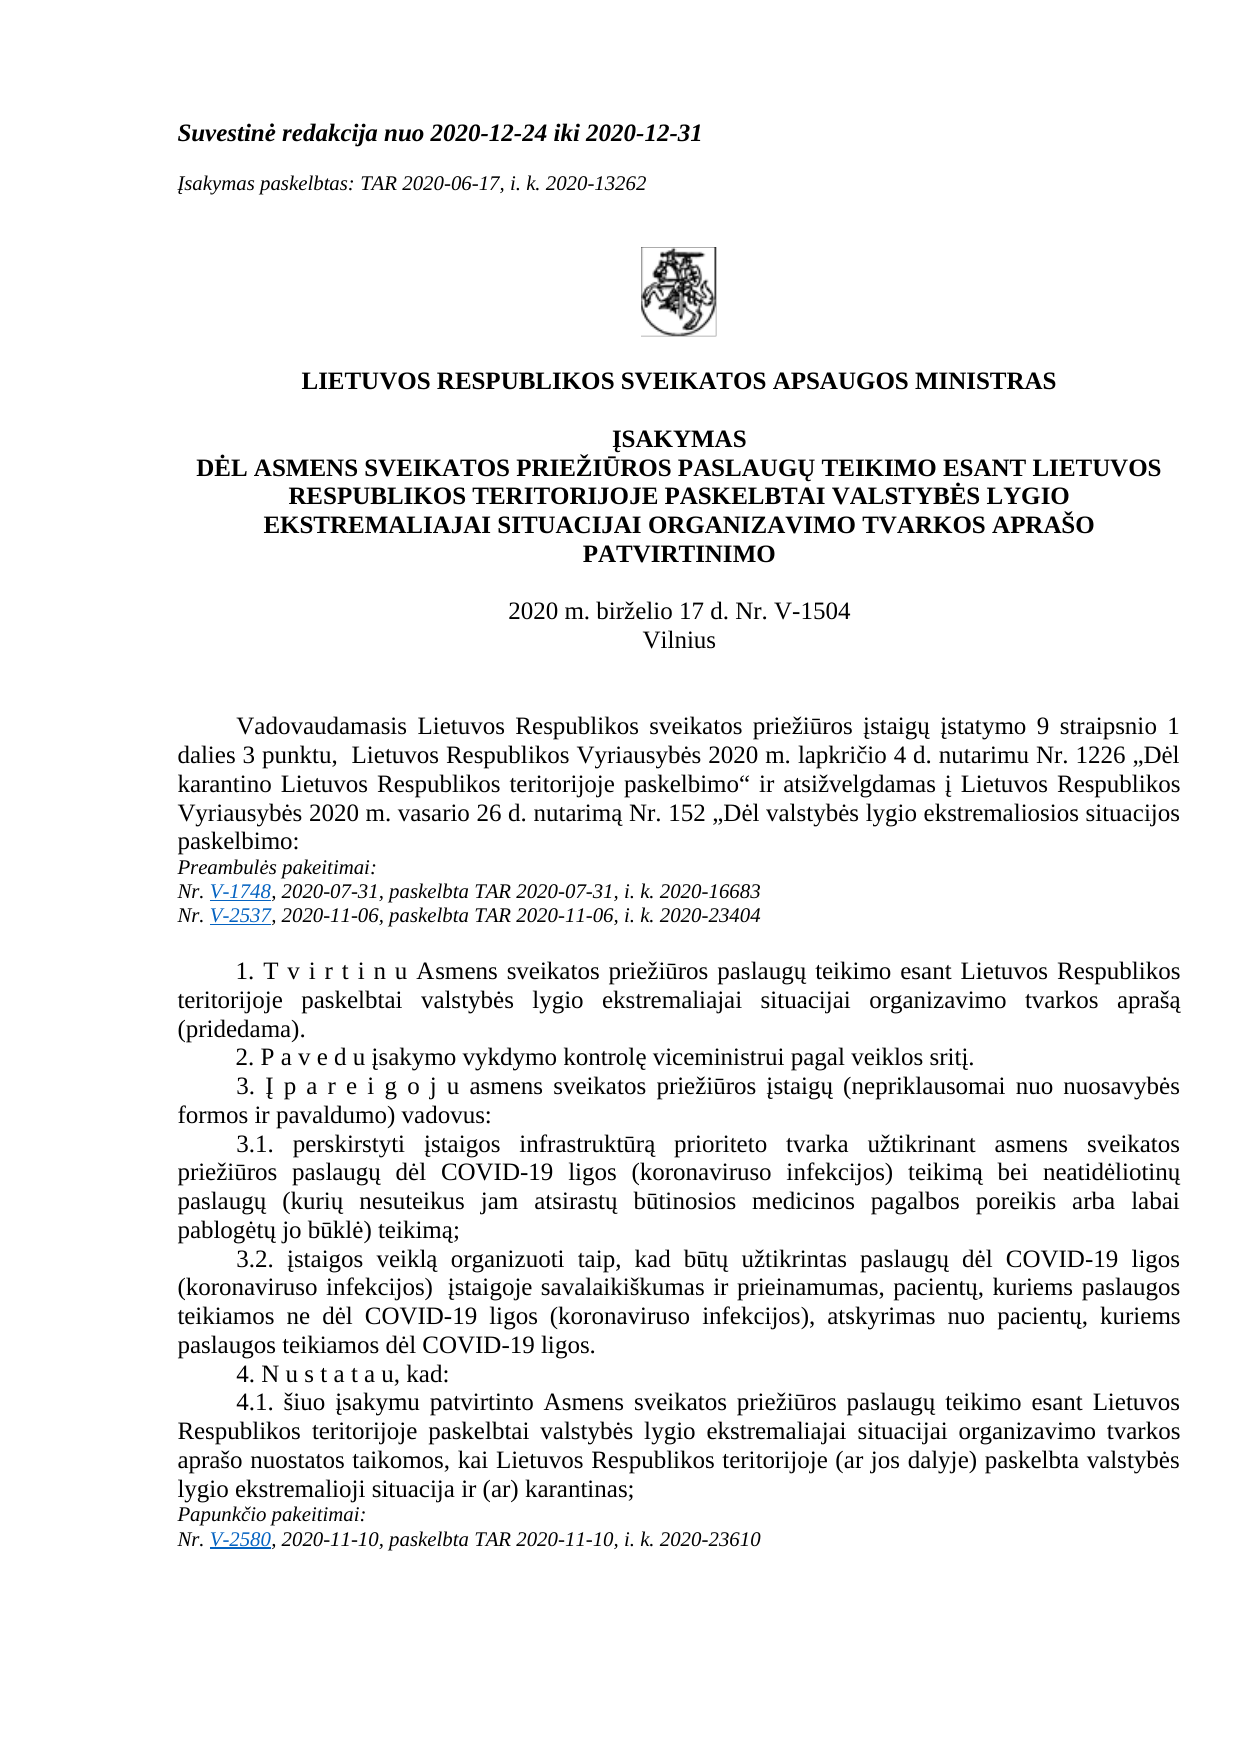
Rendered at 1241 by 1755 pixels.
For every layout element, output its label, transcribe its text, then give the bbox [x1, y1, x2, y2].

text 4. N u s t a t a u, kad: [177, 1359, 1181, 1387]
text Nr. V-2537, 2020-11-06, paskelbta TAR 2020-11-06, i. k. 2020-23404 [177, 903, 1181, 927]
text 2020 m. birželio 17 d. Nr. V-1504 [177, 596, 1181, 625]
text LIETUVOS RESPUBLIKOS SVEIKATOS APSAUGOS MINISTRAS [177, 366, 1181, 395]
text 3.2. įstaigos veiklą organizuoti taip, kad būtų užtikrintas paslaugų dėl COVID-19 ligos (koronaviruso infekcijos) įstaigoje savalaikiškumas ir prieinamumas, pacientų, kuriems paslaugos teikiamos ne dėl COVID-19 ligos (koronaviruso infekcijos), atskyrimas nuo pacientų, kuriems paslaugos teikiamos dėl COVID-19 ligos. [177, 1244, 1181, 1359]
text 1. T v i r t i n u Asmens sveikatos priežiūros paslaugų teikimo esant Lietuvos Respublikos teritorijoje paskelbtai valstybės lygio ekstremaliajai situacijai organizavimo tvarkos aprašą (pridedama). [177, 956, 1181, 1042]
text DĖL ASMENS SVEIKATOS PRIEŽIŪROS PASLAUGŲ TEIKIMO ESANT LIETUVOS RESPUBLIKOS TERITORIJOJE PASKELBTAI VALSTYBĖS LYGIO EKSTREMALIAJAI SITUACIJAI ORGANIZAVIMO TVARKOS APRAŠO PATVIRTINIMO [177, 453, 1181, 568]
text ĮSAKYMAS [177, 424, 1181, 453]
text Vadovaudamasis Lietuvos Respublikos sveikatos priežiūros įstaigų įstatymo 9 straipsnio 1 dalies 3 punktu, Lietuvos Respublikos Vyriausybės 2020 m. lapkričio 4 d. nutarimu Nr. 1226 „Dėl karantino Lietuvos Respublikos teritorijoje paskelbimo“ ir atsižvelgdamas į Lietuvos Respublikos Vyriausybės 2020 m. vasario 26 d. nutarimą Nr. 152 „Dėl valstybės lygio ekstremaliosios situacijos paskelbimo: [177, 711, 1181, 855]
text Vilnius [177, 625, 1181, 654]
text Suvestinė redakcija nuo 2020-12-24 iki 2020-12-31 [177, 118, 1181, 147]
text Preambulės pakeitimai: [177, 855, 1181, 879]
text Nr. V-2580, 2020-11-10, paskelbta TAR 2020-11-10, i. k. 2020-23610 [177, 1526, 1181, 1551]
text 2. P a v e d u įsakymo vykdymo kontrolę viceministrui pagal veiklos sritį. [177, 1042, 1226, 1071]
text Papunkčio pakeitimai: [177, 1502, 1181, 1526]
text 3. Į p a r e i g o j u asmens sveikatos priežiūros įstaigų (nepriklausomai nuo nuosavybės formos ir pavaldumo) vadovus: [177, 1071, 1181, 1129]
text Nr. V-1748, 2020-07-31, paskelbta TAR 2020-07-31, i. k. 2020-16683 [177, 879, 1181, 903]
text Įsakymas paskelbtas: TAR 2020-06-17, i. k. 2020-13262 [177, 171, 1181, 195]
text 4.1. šiuo įsakymu patvirtinto Asmens sveikatos priežiūros paslaugų teikimo esant Lietuvos Respublikos teritorijoje paskelbtai valstybės lygio ekstremaliajai situacijai organizavimo tvarkos aprašo nuostatos taikomos, kai Lietuvos Respublikos teritorijoje (ar jos dalyje) paskelbta valstybės lygio ekstremalioji situacija ir (ar) karantinas; [177, 1387, 1181, 1502]
text 3.1. perskirstyti įstaigos infrastruktūrą prioriteto tvarka užtikrinant asmens sveikatos priežiūros paslaugų dėl COVID-19 ligos (koronaviruso infekcijos) teikimą bei neatidėliotinų paslaugų (kurių nesuteikus jam atsirastų būtinosios medicinos pagalbos poreikis arba labai pablogėtų jo būklė) teikimą; [177, 1129, 1181, 1244]
